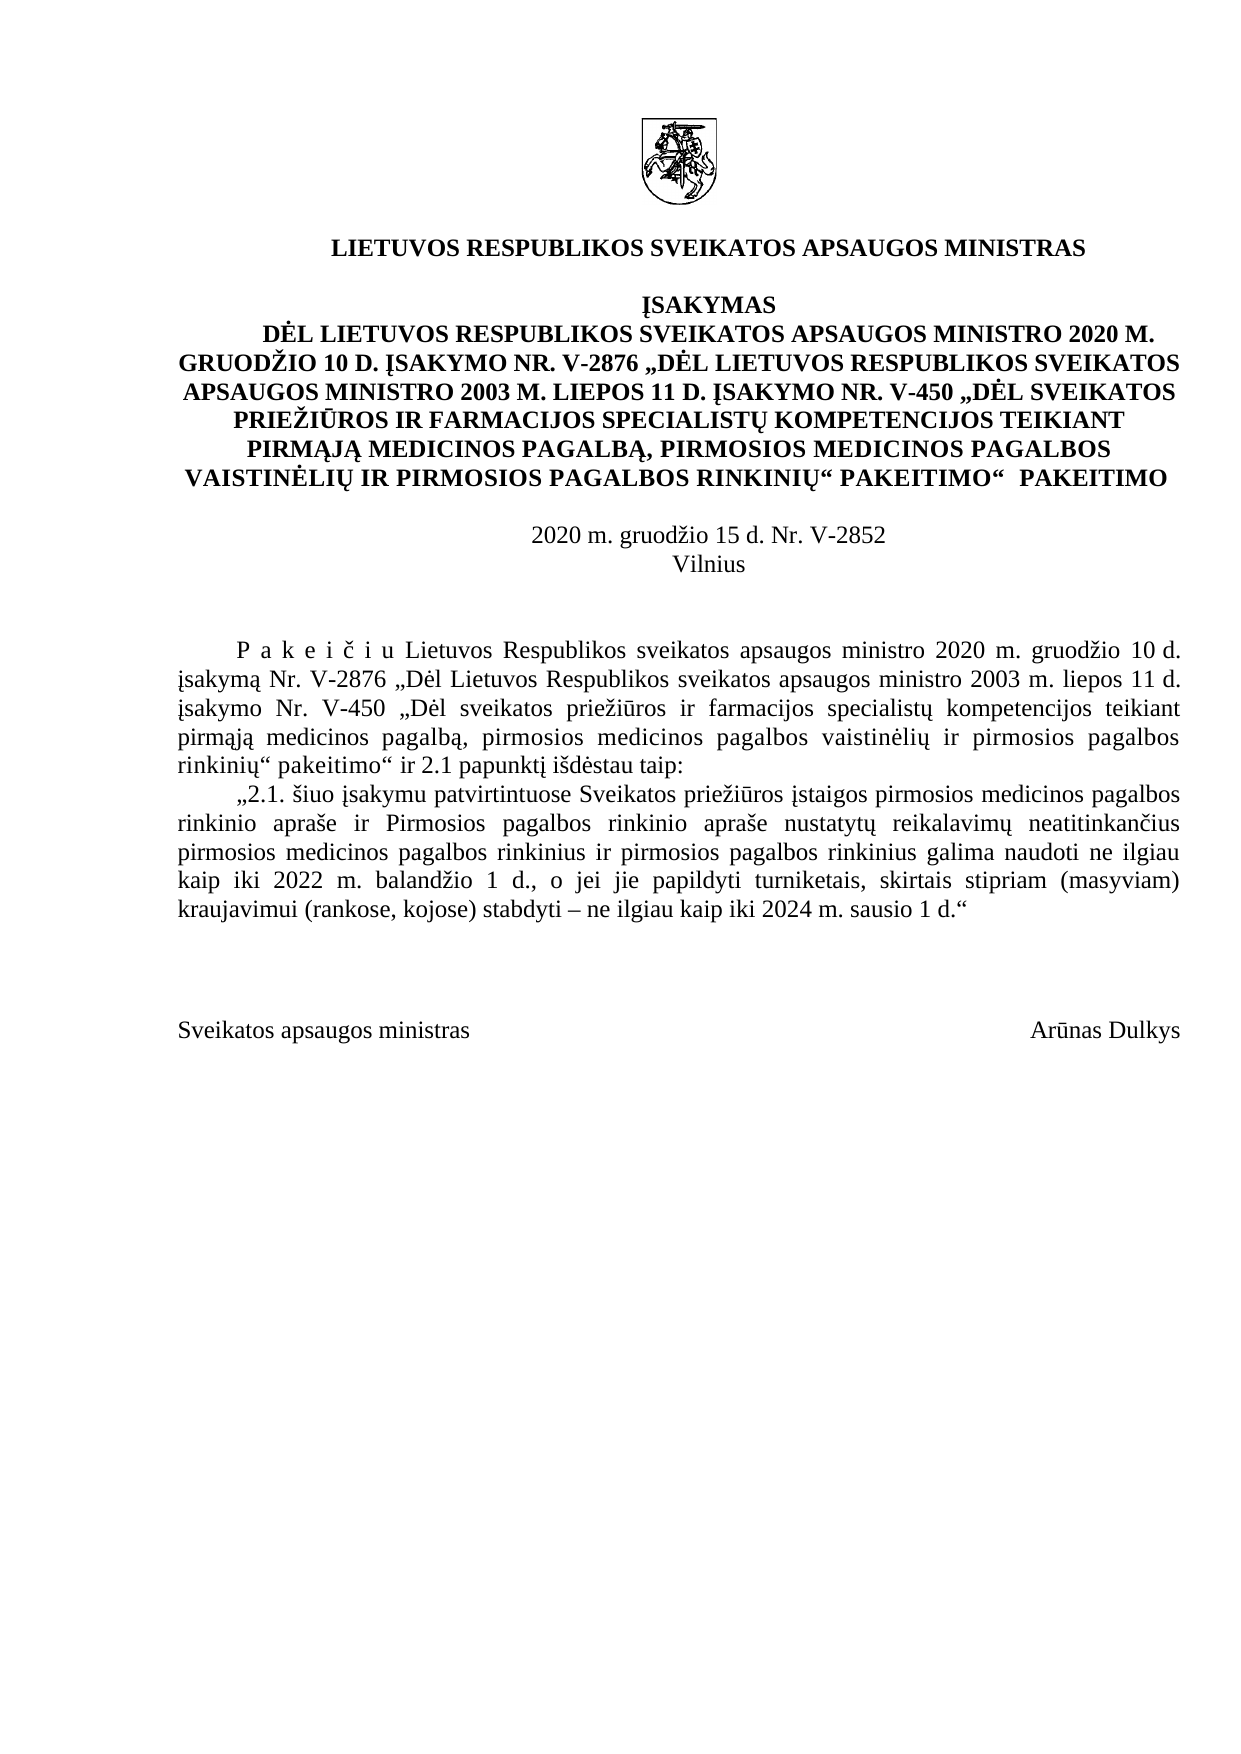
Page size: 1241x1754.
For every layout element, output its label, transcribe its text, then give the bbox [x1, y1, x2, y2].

text DĖL LIETUVOS RESPUBLIKOS SVEIKATOS APSAUGOS MINISTRO 2020 M. GRUODŽIO 10 D. ĮSAKYMO NR. V-2876 „DĖL LIETUVOS RESPUBLIKOS SVEIKATOS APSAUGOS MINISTRO 2003 M. LIEPOS 11 D. ĮSAKYMO NR. V-450 „DĖL SVEIKATOS PRIEŽIŪROS IR FARMACIJOS SPECIALISTŲ KOMPETENCIJOS TEIKIANT PIRMĄJĄ MEDICINOS PAGALBĄ, PIRMOSIOS MEDICINOS PAGALBOS VAISTINĖLIŲ IR PIRMOSIOS PAGALBOS RINKINIŲ“ PAKEITIMO“ PAKEITIMO [177, 319, 1181, 492]
text Vilnius [177, 549, 1181, 578]
text „2.1. šiuo įsakymu patvirtintuose Sveikatos priežiūros įstaigos pirmosios medicinos pagalbos rinkinio apraše ir Pirmosios pagalbos rinkinio apraše nustatytų reikalavimų neatitinkančius pirmosios medicinos pagalbos rinkinius ir pirmosios pagalbos rinkinius galima naudoti ne ilgiau kaip iki 2022 m. balandžio 1 d., o jei jie papildyti turniketais, skirtais stipriam (masyviam) kraujavimui (rankose, kojose) stabdyti – ne ilgiau kaip iki 2024 m. sausio 1 d.“ [177, 779, 1181, 923]
text Sveikatos apsaugos ministras Arūnas Dulkys [177, 1015, 1181, 1044]
text 2020 m. gruodžio 15 d. Nr. V-2852 [177, 520, 1181, 549]
text P a k e i č i u Lietuvos Respublikos sveikatos apsaugos ministro 2020 m. gruodžio 10 d. įsakymą Nr. V-2876 „Dėl Lietuvos Respublikos sveikatos apsaugos ministro 2003 m. liepos 11 d. įsakymo Nr. V-450 „Dėl sveikatos priežiūros ir farmacijos specialistų kompetencijos teikiant pirmąją medicinos pagalbą, pirmosios medicinos pagalbos vaistinėlių ir pirmosios pagalbos rinkinių“ pakeitimo“ ir 2.1 papunktį išdėstau taip: [177, 635, 1181, 779]
text ĮSAKYMAS [177, 290, 1181, 319]
text LIETUVOS RESPUBLIKOS SVEIKATOS APSAUGOS MINISTRAS [177, 233, 1181, 262]
